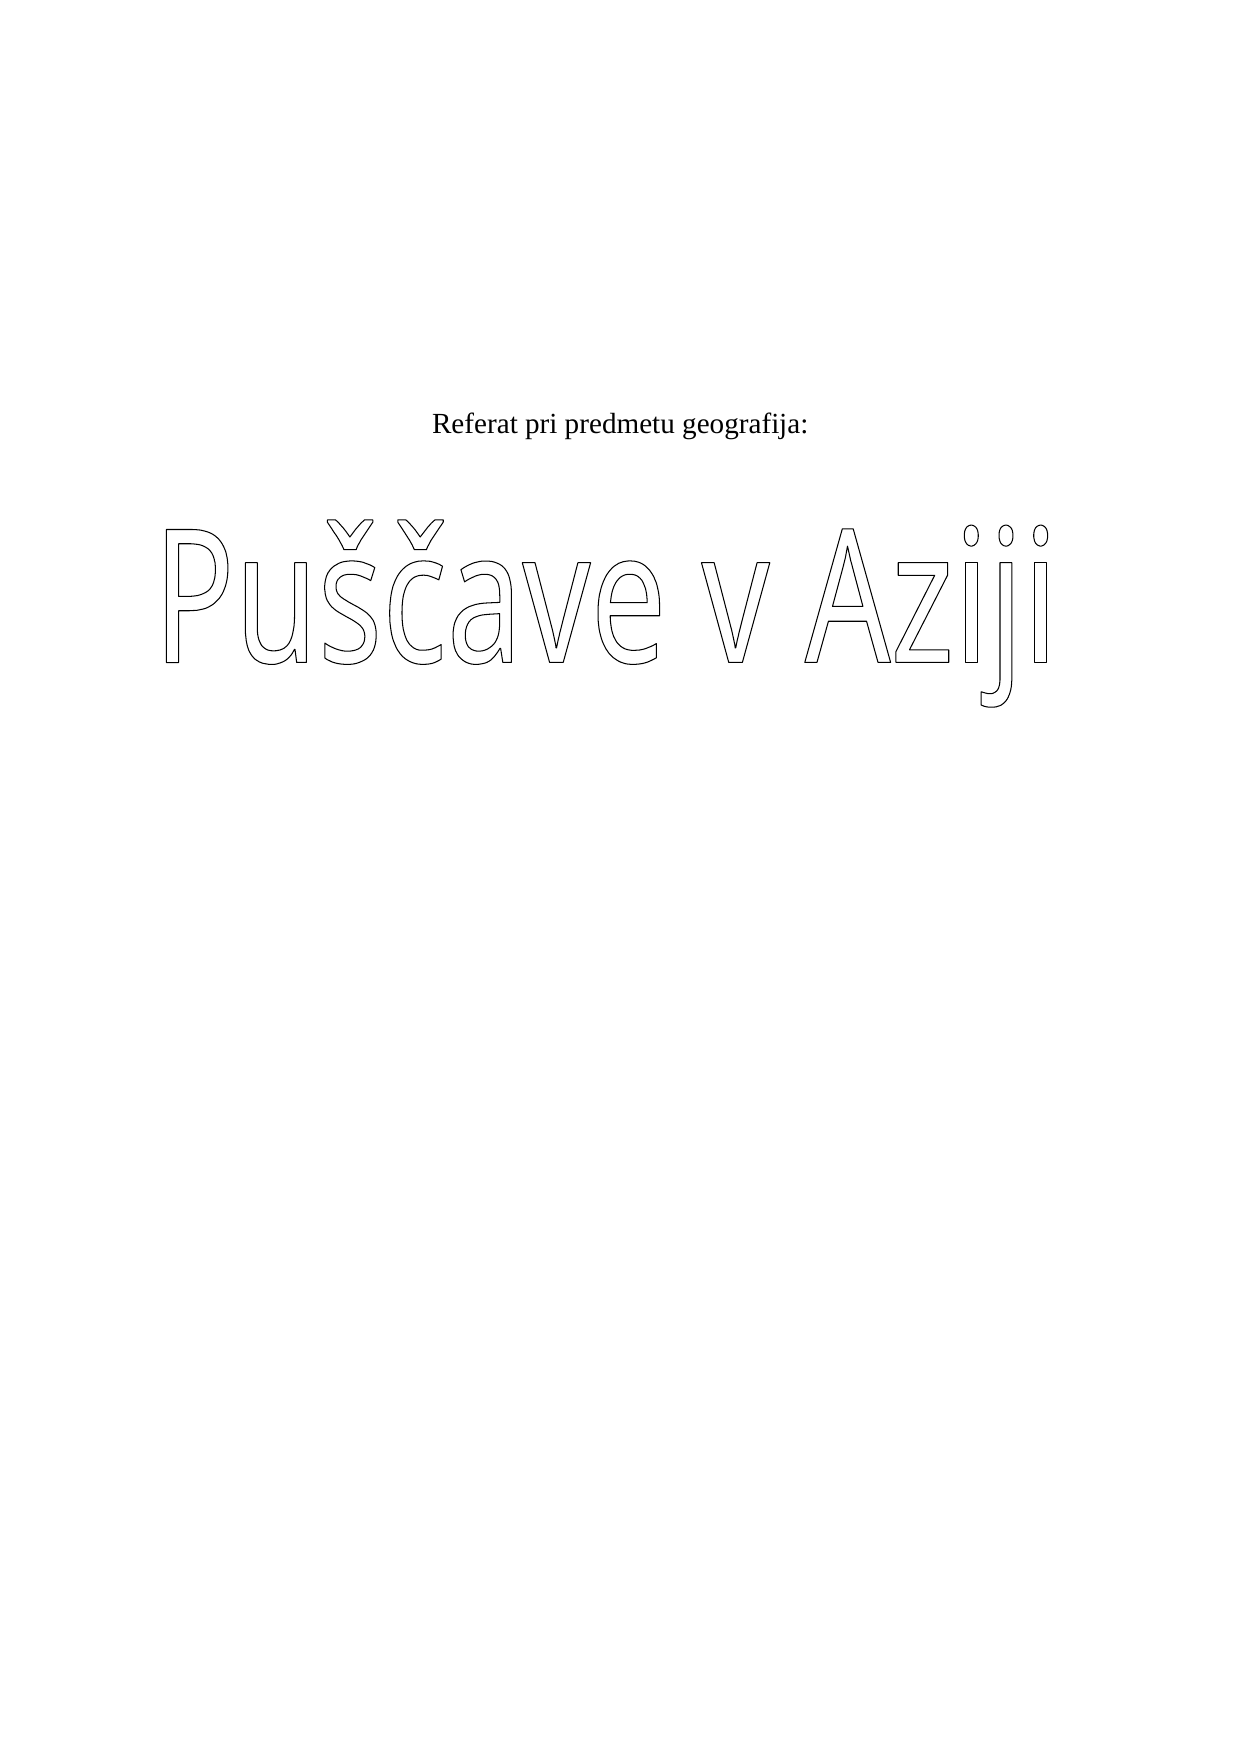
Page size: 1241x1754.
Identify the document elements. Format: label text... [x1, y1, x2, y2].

text Referat pri predmetu geografija: [148, 406, 1092, 440]
